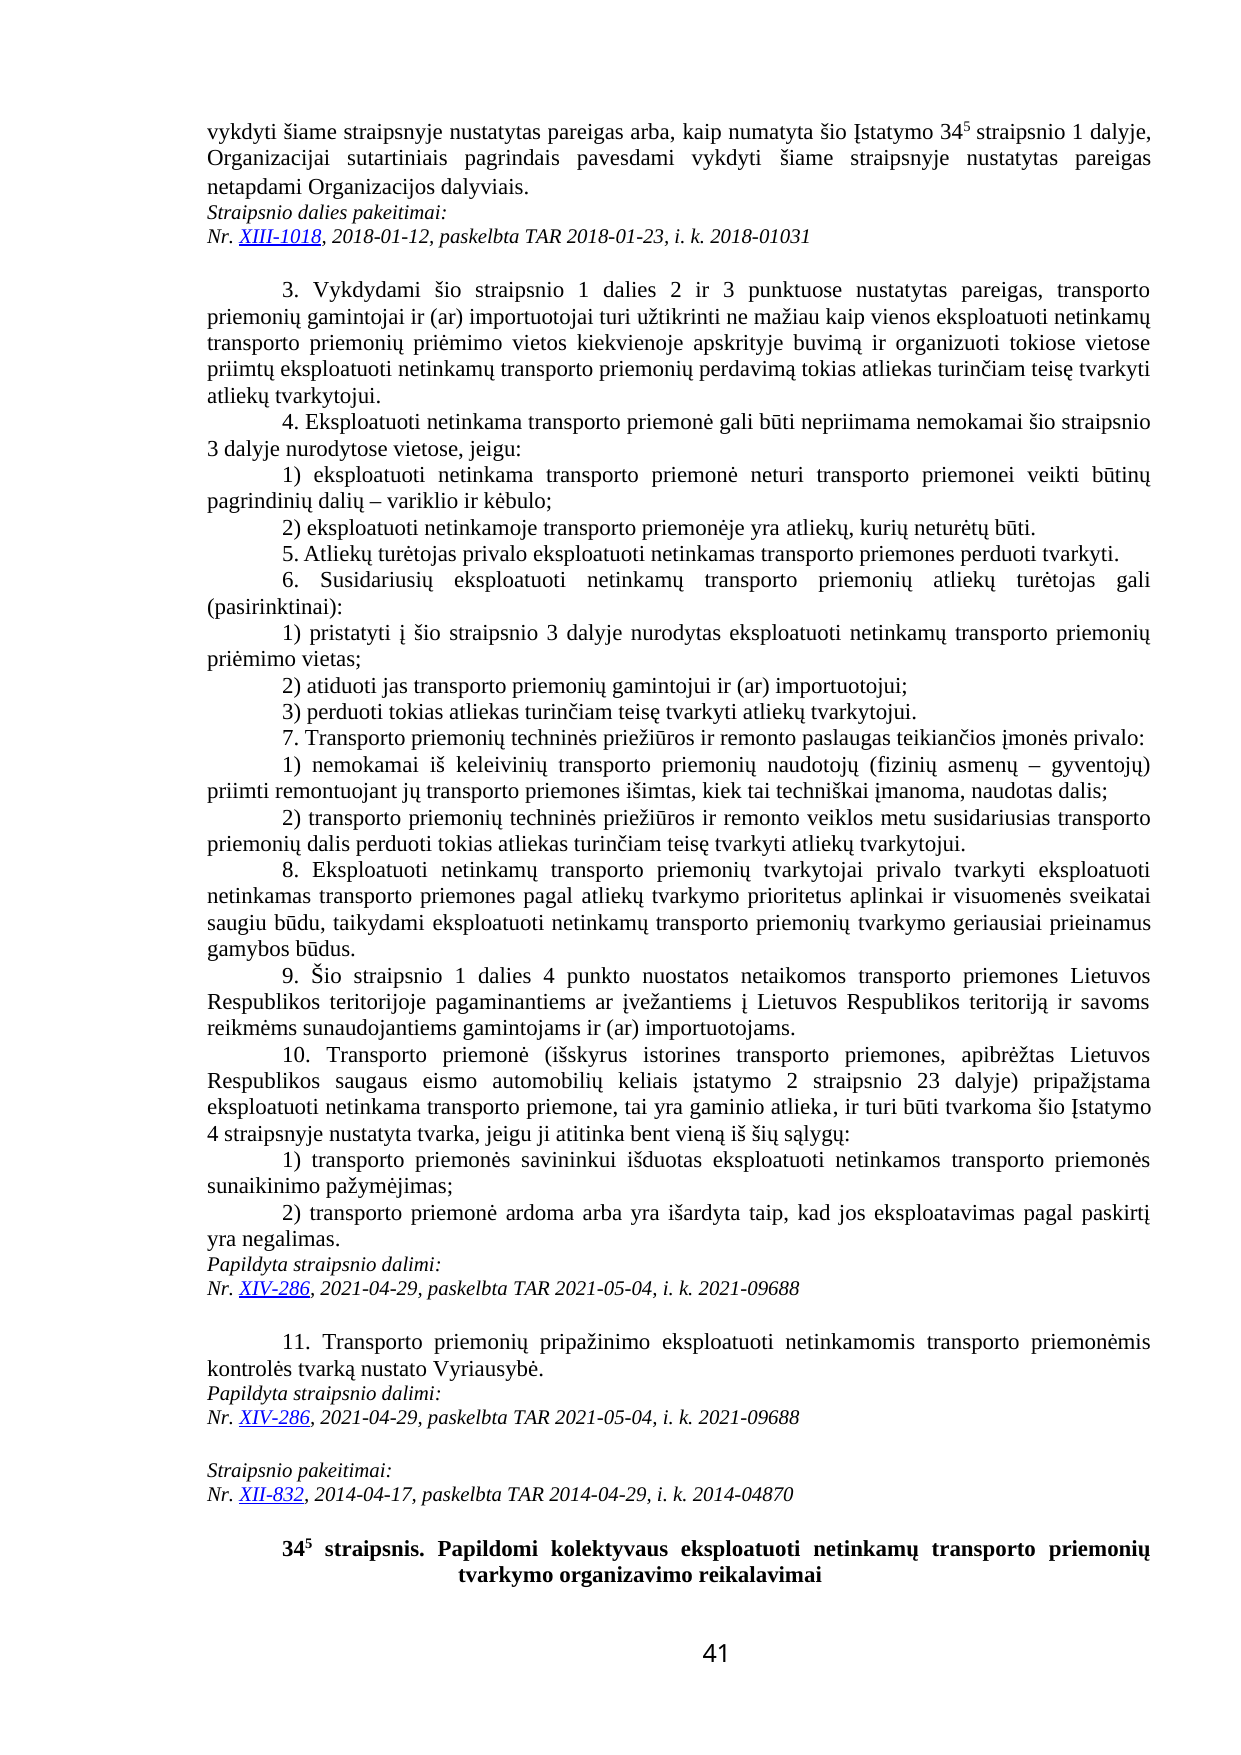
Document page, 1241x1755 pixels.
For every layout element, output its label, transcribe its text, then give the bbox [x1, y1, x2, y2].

text 8. Eksploatuoti netinkamų transporto priemonių tvarkytojai privalo tvarkyti eksploatuoti netinkamas transporto priemones pagal atliekų tvarkymo prioritetus aplinkai ir visuomenės sveikatai saugiu būdu, taikydami eksploatuoti netinkamų transporto priemonių tvarkymo geriausiai prieinamus gamybos būdus. [207, 856, 1152, 962]
text 2) transporto priemonių techninės priežiūros ir remonto veiklos metu susidariusias transporto priemonių dalis perduoti tokias atliekas turinčiam teisę tvarkyti atliekų tvarkytojui. [207, 803, 1152, 856]
text 5. Atliekų turėtojas privalo eksploatuoti netinkamas transporto priemones perduoti tvarkyti. [207, 540, 1152, 566]
text Papildyta straipsnio dalimi: [207, 1381, 1152, 1405]
text 11. Transporto priemonių pripažinimo eksploatuoti netinkamomis transporto priemonėmis kontrolės tvarką nustato Vyriausybė. [207, 1328, 1152, 1381]
text 9. Šio straipsnio 1 dalies 4 punkto nuostatos netaikomos transporto priemones Lietuvos Respublikos teritorijoje pagaminantiems ar įvežantiems į Lietuvos Respublikos teritoriją ir savoms reikmėms sunaudojantiems gamintojams ir (ar) importuotojams. [207, 962, 1152, 1041]
text Straipsnio dalies pakeitimai: [207, 199, 1152, 224]
text 345 straipsnis. Papildomi kolektyvaus eksploatuoti netinkamų transporto priemonių tvarkymo organizavimo reikalavimai [282, 1535, 1152, 1588]
text 1) transporto priemonės savininkui išduotas eksploatuoti netinkamos transporto priemonės sunaikinimo pažymėjimas; [207, 1146, 1152, 1199]
text 6. Susidariusių eksploatuoti netinkamų transporto priemonių atliekų turėtojas gali (pasirinktinai): [207, 566, 1152, 619]
text 2) transporto priemonė ardoma arba yra išardyta taip, kad jos eksploatavimas pagal paskirtį yra negalimas. [207, 1199, 1152, 1252]
text 2) eksploatuoti netinkamoje transporto priemonėje yra atliekų, kurių neturėtų būti. [207, 514, 1152, 540]
text 1) nemokamai iš keleivinių transporto priemonių naudotojų (fizinių asmenų – gyventojų) priimti remontuojant jų transporto priemones išimtas, kiek tai techniškai įmanoma, naudotas dalis; [207, 751, 1152, 803]
text 1) pristatyti į šio straipsnio 3 dalyje nurodytas eksploatuoti netinkamų transporto priemonių priėmimo vietas; [207, 619, 1152, 672]
text Papildyta straipsnio dalimi: [207, 1252, 1152, 1276]
text 7. Transporto priemonių techninės priežiūros ir remonto paslaugas teikiančios įmonės privalo: [207, 724, 1152, 751]
text Straipsnio pakeitimai: [207, 1458, 1152, 1482]
text 3) perduoti tokias atliekas turinčiam teisę tvarkyti atliekų tvarkytojui. [207, 698, 1152, 724]
text Nr. XIV-286, 2021-04-29, paskelbta TAR 2021-05-04, i. k. 2021-09688 [207, 1405, 1152, 1429]
text 2) atiduoti jas transporto priemonių gamintojui ir (ar) importuotojui; [207, 672, 1152, 698]
text 1) eksploatuoti netinkama transporto priemonė neturi transporto priemonei veikti būtinų pagrindinių dalių – variklio ir kėbulo; [207, 461, 1152, 514]
text Nr. XIV-286, 2021-04-29, paskelbta TAR 2021-05-04, i. k. 2021-09688 [207, 1276, 1152, 1300]
text 10. Transporto priemonė (išskyrus istorines transporto priemones, apibrėžtas Lietuvos Respublikos saugaus eismo automobilių keliais įstatymo 2 straipsnio 23 dalyje) pripažįstama eksploatuoti netinkama transporto priemone, tai yra gaminio atlieka, ir turi būti tvarkoma šio Įstatymo 4 straipsnyje nustatyta tvarka, jeigu ji atitinka bent vieną iš šių sąlygų: [207, 1041, 1152, 1146]
text Nr. XIII-1018, 2018-01-12, paskelbta TAR 2018-01-23, i. k. 2018-01031 [207, 224, 1152, 248]
text Nr. XII-832, 2014-04-17, paskelbta TAR 2014-04-29, i. k. 2014-04870 [207, 1482, 1152, 1506]
text 4. Eksploatuoti netinkama transporto priemonė gali būti nepriimama nemokamai šio straipsnio 3 dalyje nurodytose vietose, jeigu: [207, 408, 1152, 461]
text 3. Vykdydami šio straipsnio 1 dalies 2 ir 3 punktuose nustatytas pareigas, transporto priemonių gamintojai ir (ar) importuotojai turi užtikrinti ne mažiau kaip vienos eksploatuoti netinkamų transporto priemonių priėmimo vietos kiekvienoje apskrityje buvimą ir organizuoti tokiose vietose priimtų eksploatuoti netinkamų transporto priemonių perdavimą tokias atliekas turinčiam teisę tvarkyti atliekų tvarkytojui. [207, 276, 1152, 408]
text vykdyti šiame straipsnyje nustatytas pareigas arba, kaip numatyta šio Įstatymo 345 straipsnio 1 dalyje, Organizacijai sutartiniais pagrindais pavesdami vykdyti šiame straipsnyje nustatytas pareigas netapdami Organizacijos dalyviais. [207, 118, 1152, 199]
